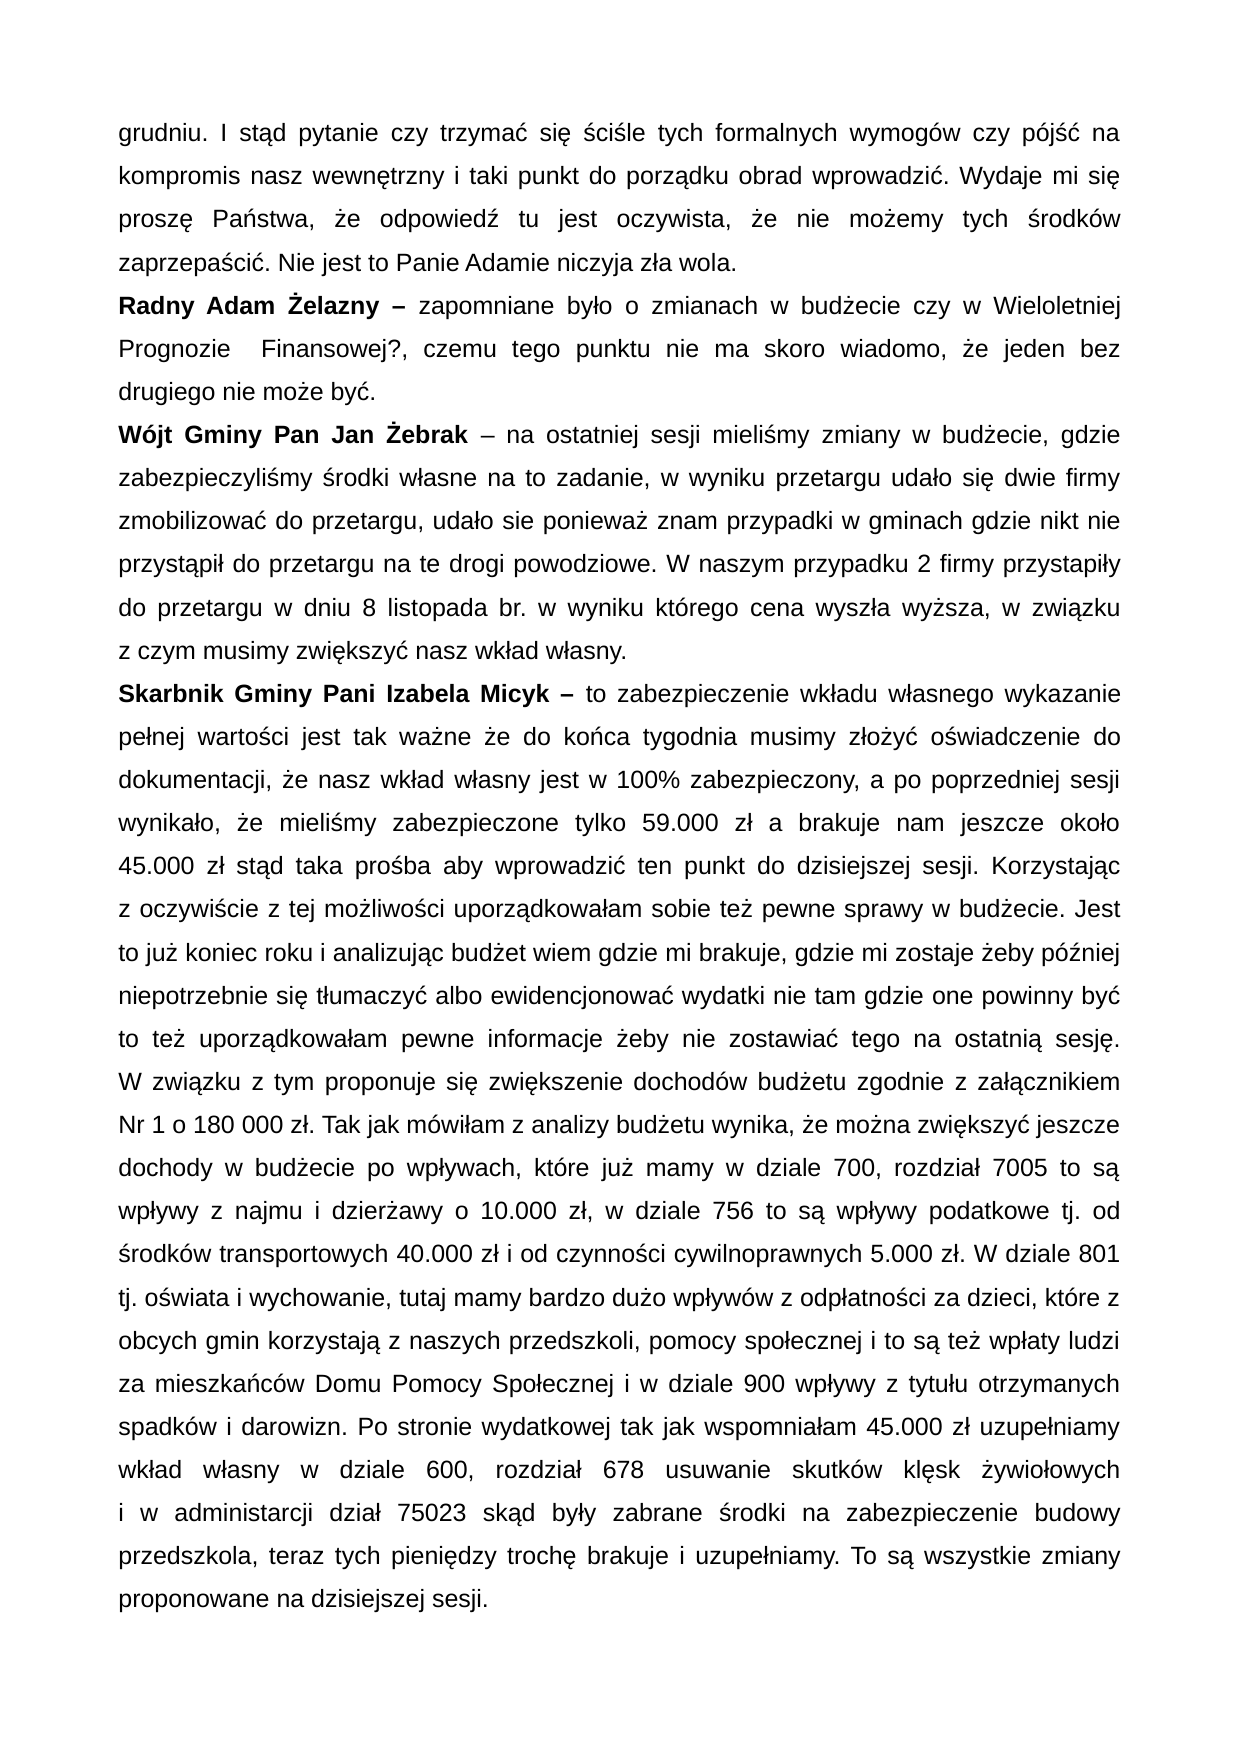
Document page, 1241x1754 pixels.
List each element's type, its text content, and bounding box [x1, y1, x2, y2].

text Radny Adam Żelazny – zapomniane było o zmianach w budżecie czy w Wieloletniej Prognozie Finansowej?, czemu tego punktu nie ma skoro wiadomo, że jeden bez drugiego nie może być. [118, 291, 1122, 406]
text Wójt Gminy Pan Jan Żebrak – na ostatniej sesji mieliśmy zmiany w budżecie, gdzie zabezpieczyliśmy środki własne na to zadanie, w wyniku przetargu udało się dwie firmy zmobilizować do przetargu, udało sie ponieważ znam przypadki w gminach gdzie nikt nie przystąpił do przetargu na te drogi powodziowe. W naszym przypadku 2 firmy przystapiły do przetargu w dniu 8 listopada br. w wyniku którego cena wyszła wyższa, w związku z czym musimy zwiększyć nasz wkład własny. [118, 420, 1122, 664]
text Skarbnik Gminy Pani Izabela Micyk – to zabezpieczenie wkładu własnego wykazanie pełnej wartości jest tak ważne że do końca tygodnia musimy złożyć oświadczenie do dokumentacji, że nasz wkład własny jest w 100% zabezpieczony, a po poprzedniej sesji wynikało, że mieliśmy zabezpieczone tylko 59.000 zł a brakuje nam jeszcze około 45.000 zł stąd taka prośba aby wprowadzić ten punkt do dzisiejszej sesji. Korzystając z oczywiście z tej możliwości uporządkowałam sobie też pewne sprawy w budżecie. Jest to już koniec roku i analizując budżet wiem gdzie mi brakuje, gdzie mi zostaje żeby później niepotrzebnie się tłumaczyć albo ewidencjonować wydatki nie tam gdzie one powinny być to też uporządkowałam pewne informacje żeby nie zostawiać tego na ostatnią sesję. W związku z tym proponuje się zwiększenie dochodów budżetu zgodnie z załącznikiem Nr 1 o 180 000 zł. Tak jak mówiłam z analizy budżetu wynika, że można zwiększyć jeszcze dochody w budżecie po wpływach, które już mamy w dziale 700, rozdział 7005 to są wpływy z najmu i dzierżawy o 10.000 zł, w dziale 756 to są wpływy podatkowe tj. od środków transportowych 40.000 zł i od czynności cywilnoprawnych 5.000 zł. W dziale 801 tj. oświata i wychowanie, tutaj mamy bardzo dużo wpływów z odpłatności za dzieci, które z obcych gmin korzystają z naszych przedszkoli, pomocy społecznej i to są też wpłaty ludzi za mieszkańców Domu Pomocy Społecznej i w dziale 900 wpływy z tytułu otrzymanych spadków i darowizn. Po stronie wydatkowej tak jak wspomniałam 45.000 zł uzupełniamy wkład własny w dziale 600, rozdział 678 usuwanie skutków klęsk żywiołowych i w administarcji dział 75023 skąd były zabrane środki na zabezpieczenie budowy przedszkola, teraz tych pieniędzy trochę brakuje i uzupełniamy. To są wszystkie zmiany proponowane na dzisiejszej sesji. [118, 679, 1122, 1613]
text grudniu. I stąd pytanie czy trzymać się ściśle tych formalnych wymogów czy pójść na kompromis nasz wewnętrzny i taki punkt do porządku obrad wprowadzić. Wydaje mi się proszę Państwa, że odpowiedź tu jest oczywista, że nie możemy tych środków zaprzepaścić. Nie jest to Panie Adamie niczyja zła wola. [118, 118, 1122, 276]
